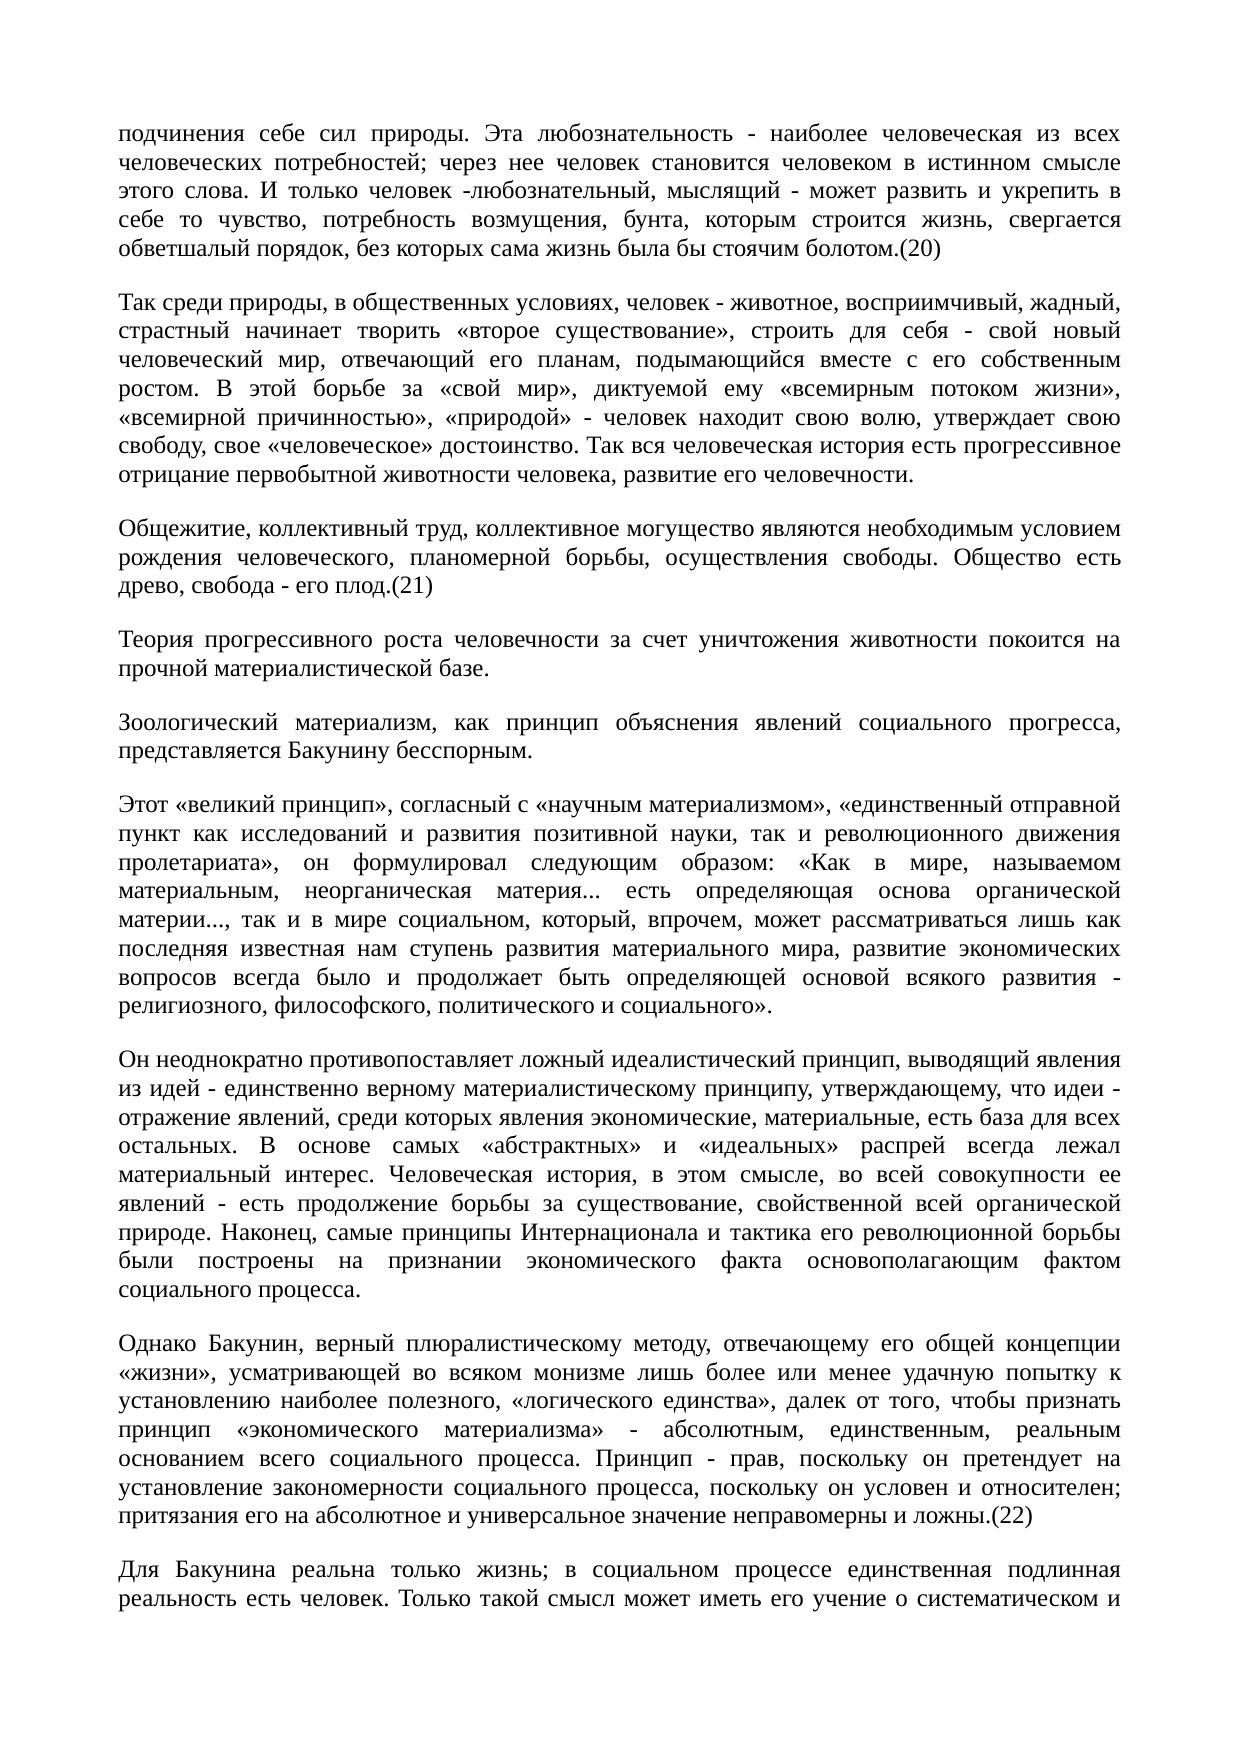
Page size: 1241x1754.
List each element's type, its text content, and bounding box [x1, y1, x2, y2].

text Так среди природы, в общественных условиях, человек - животное, восприимчивый, жадный, страстный начинает творить «второе существование», строить для себя - свой новый человеческий мир, отвечающий его планам, подымающийся вместе с его собственным ростом. В этой борьбе за «свой мир», диктуемой ему «всемирным потоком жизни», «всемирной причинностью», «природой» - человек находит свою волю, утверждает свою свободу, свое «человеческое» достоинство. Так вся человеческая история есть прогрессивное отрицание первобытной животности человека, развитие его человечности. [118, 287, 1122, 488]
text Теория прогрессивного роста человечности за счет уничтожения животности покоится на прочной материалистической базе. [118, 624, 1122, 682]
text Этот «великий принцип», согласный с «научным материализмом», «единственный отправной пункт как исследований и развития позитивной науки, так и революционного движения пролетариата», он формулировал следующим образом: «Как в мире, называемом материальным, неорганическая материя... есть определяющая основа органической материи..., так и в мире социальном, который, впрочем, может рассматриваться лишь как последняя известная нам ступень развития материального мира, развитие экономических вопросов всегда было и продолжает быть определяющей основой всякого развития - религиозного, философского, политического и социального». [118, 789, 1122, 1019]
text Зоологический материализм, как принцип объяснения явлений социального прогресса, представляется Бакунину бесспорным. [118, 707, 1122, 764]
text Общежитие, коллективный труд, коллективное могущество являются необходимым условием рождения человеческого, планомерной борьбы, осуществления свободы. Общество есть древо, свобода - его плод.(21) [118, 513, 1122, 599]
text Для Бакунина реальна только жизнь; в социальном процессе единственная подлинная реальность есть человек. Только такой смысл может иметь его учение о систематическом и [118, 1554, 1122, 1612]
text Однако Бакунин, верный плюралистическому методу, отвечающему его общей концепции «жизни», усматривающей во всяком монизме лишь более или менее удачную попытку к установлению наиболее полезного, «логического единства», далек от того, чтобы признать принцип «экономического материализма» - абсолютным, единственным, реальным основанием всего социального процесса. Принцип - прав, поскольку он претендует на установление закономерности социального процесса, поскольку он условен и относителен; притязания его на абсолютное и универсальное значение неправомерны и ложны.(22) [118, 1328, 1122, 1529]
text Он неоднократно противопоставляет ложный идеалистический принцип, выводящий явления из идей - единственно верному материалистическому принципу, утверждающему, что идеи - отражение явлений, среди которых явления экономические, материальные, есть база для всех остальных. В основе самых «абстрактных» и «идеальных» распрей всегда лежал материальный интерес. Человеческая история, в этом смысле, во всей совокупности ее явлений - есть продолжение борьбы за существование, свойственной всей органической природе. Наконец, самые принципы Интернационала и тактика его революционной борьбы были построены на признании экономического факта основополагающим фактом социального процесса. [118, 1044, 1122, 1303]
text подчинения себе сил природы. Эта любознательность - наиболее человеческая из всех человеческих потребностей; через нее человек становится человеком в истинном смысле этого слова. И только человек -любознательный, мыслящий - может развить и укрепить в себе то чувство, потребность возмущения, бунта, которым строится жизнь, свергается обветшалый порядок, без которых сама жизнь была бы стоячим болотом.(20) [118, 118, 1122, 262]
